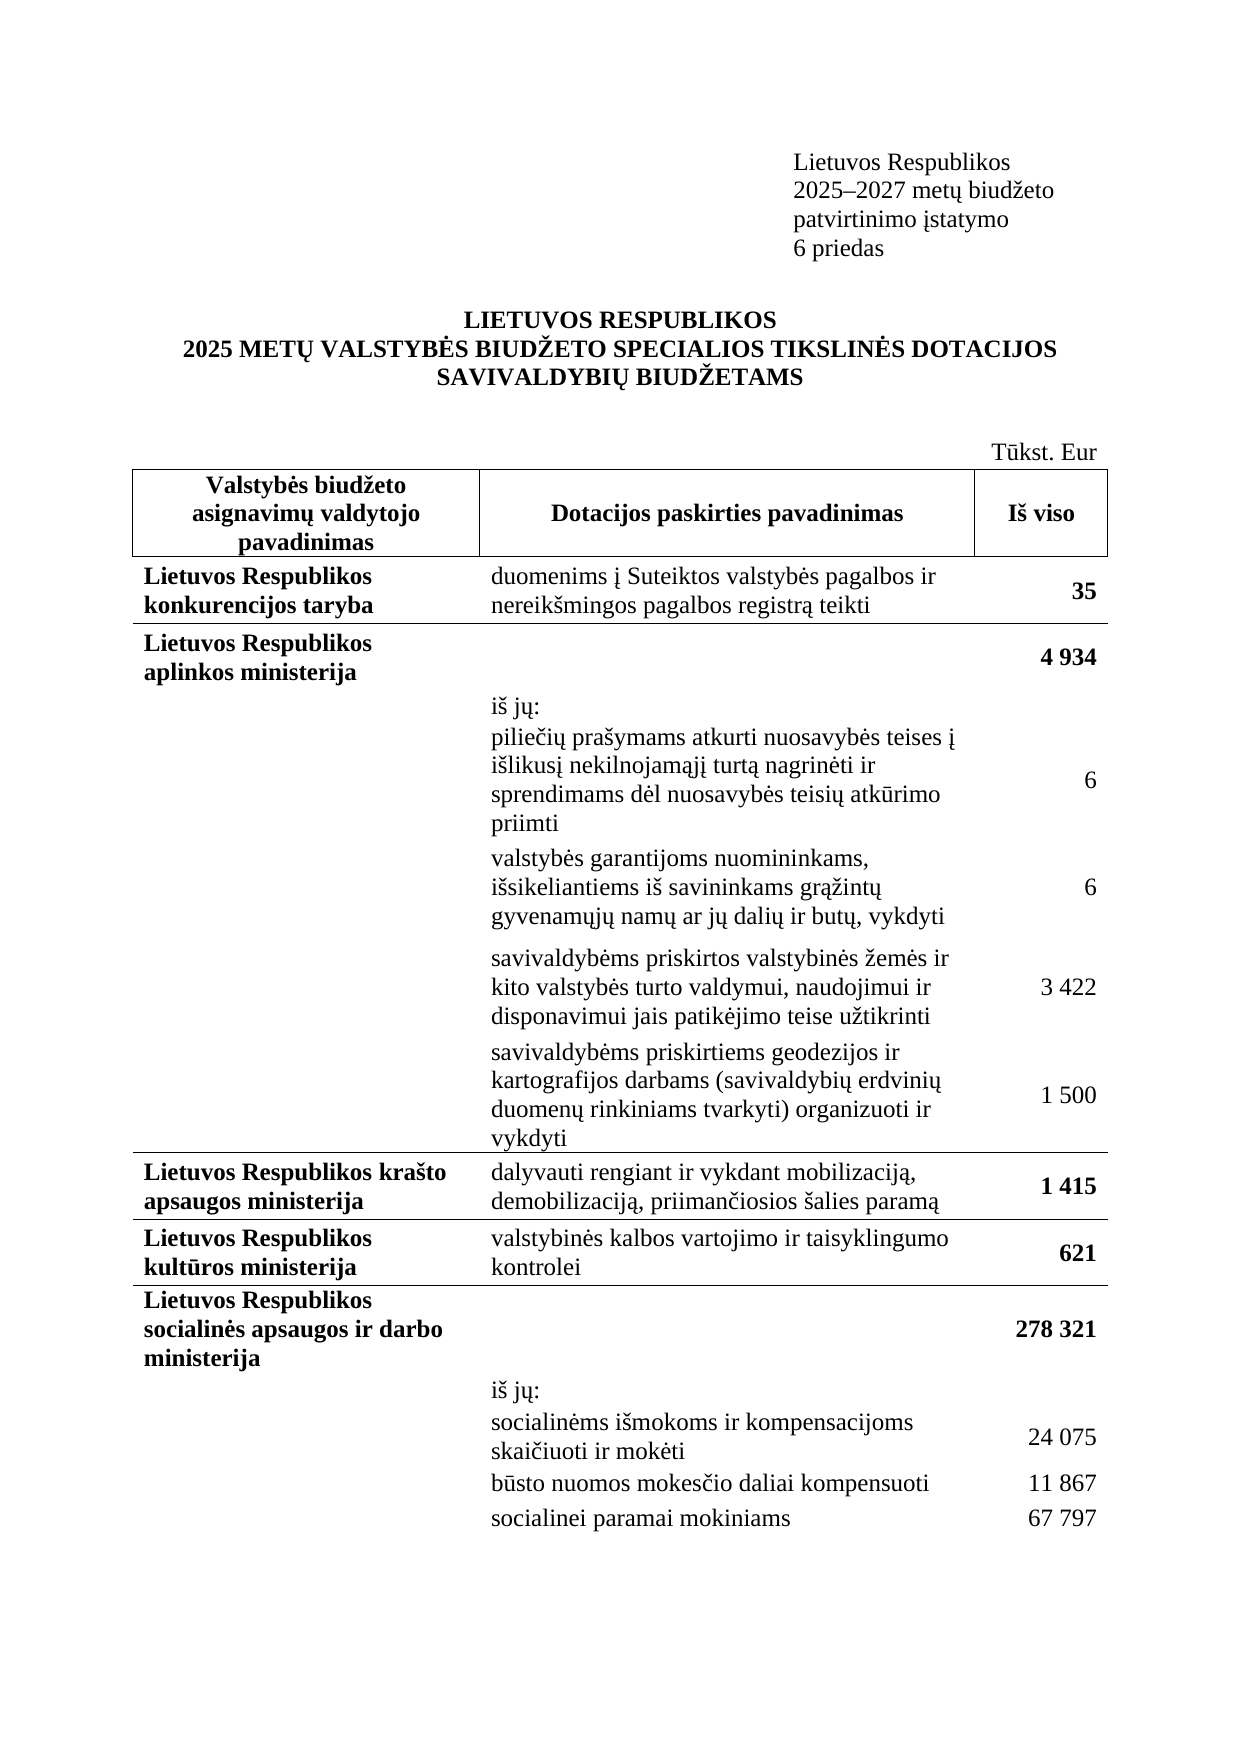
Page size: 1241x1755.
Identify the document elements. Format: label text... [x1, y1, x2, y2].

table_cell valstybinės kalbos vartojimo ir taisyklingumo kontrolei [480, 1220, 975, 1284]
table_cell 67 797 [975, 1500, 1108, 1536]
table_cell 35 [975, 557, 1108, 623]
text Lietuvos Respublikos [173, 147, 1122, 176]
table_cell Iš viso [975, 470, 1107, 556]
table_cell Dotacijos paskirties pavadinimas [480, 470, 974, 556]
table_cell [975, 1372, 1108, 1407]
table_cell 3 422 [975, 937, 1108, 1037]
table_cell valstybės garantijoms nuomininkams, išsikeliantiems iš savininkams grąžintų gyvenamųjų namų ar jų dalių ir butų, vykdyti [480, 837, 975, 937]
table_cell savivaldybėms priskirtos valstybinės žemės ir kito valstybės turto valdymui, naudojimui ir disponavimui jais patikėjimo teise užtikrinti [480, 937, 975, 1037]
table_cell duomenims į Suteiktos valstybės pagalbos ir nereikšmingos pagalbos registrą teikti [480, 557, 975, 623]
table_cell iš jų: [480, 689, 975, 722]
text LIETUVOS RESPUBLIKOS [118, 305, 1122, 334]
table_cell Lietuvos Respublikos krašto apsaugos ministerija [133, 1153, 479, 1219]
table_cell [133, 1407, 479, 1465]
table_cell Lietuvos Respublikos konkurencijos taryba [133, 557, 479, 623]
table_cell [480, 624, 975, 689]
table_header Tūkst. Eur [975, 434, 1108, 469]
table_cell [133, 722, 479, 837]
table_cell iš jų: [480, 1372, 975, 1407]
table_cell [133, 1465, 479, 1500]
table_cell 1 500 [975, 1037, 1108, 1152]
table_cell 621 [975, 1220, 1108, 1284]
table_cell 6 [975, 837, 1108, 937]
table_cell 1 415 [975, 1153, 1108, 1219]
table_cell Lietuvos Respublikos kultūros ministerija [133, 1220, 479, 1284]
table_cell socialinėms išmokoms ir kompensacijoms skaičiuoti ir mokėti [480, 1407, 975, 1465]
table_cell [133, 937, 479, 1037]
table_cell dalyvauti rengiant ir vykdant mobilizaciją, demobilizaciją, priimančiosios šalies paramą [480, 1153, 975, 1219]
table_cell [133, 1037, 479, 1152]
table_cell [975, 689, 1108, 722]
text 6 priedas [173, 233, 1122, 262]
table_cell piliečių prašymams atkurti nuosavybės teises į išlikusį nekilnojamąjį turtą nagrinėti ir sprendimams dėl nuosavybės teisių atkūrimo priimti [480, 722, 975, 837]
table_cell Valstybės biudžeto asignavimų valdytojo pavadinimas [133, 470, 479, 556]
table_cell [133, 1500, 479, 1536]
table_header [133, 434, 479, 469]
table_cell [133, 689, 479, 722]
text patvirtinimo įstatymo [173, 204, 1122, 233]
table_cell būsto nuomos mokesčio daliai kompensuoti [480, 1465, 975, 1500]
table_cell 6 [975, 722, 1108, 837]
table_cell [133, 837, 479, 937]
table_cell socialinei paramai mokiniams [480, 1500, 975, 1536]
text 2025–2027 metų biudžeto [173, 176, 1122, 204]
table_header [480, 434, 975, 469]
table_cell [480, 1286, 975, 1372]
table_cell 11 867 [975, 1465, 1108, 1500]
text 2025 METŲ VALSTYBĖS BIUDŽETO SPECIALIOS TIKSLINĖS DOTACIJOS SAVIVALDYBIŲ BIUDŽETAMS [118, 334, 1122, 391]
table_cell savivaldybėms priskirtiems geodezijos ir kartografijos darbams (savivaldybių erdvinių duomenų rinkiniams tvarkyti) organizuoti ir vykdyti [480, 1037, 975, 1152]
table_cell Lietuvos Respublikos socialinės apsaugos ir darbo ministerija [133, 1286, 479, 1372]
table_cell Lietuvos Respublikos aplinkos ministerija [133, 624, 479, 689]
table_cell 278 321 [975, 1286, 1108, 1372]
table_cell [133, 1372, 479, 1407]
table_cell 4 934 [975, 624, 1108, 689]
table_cell 24 075 [975, 1407, 1108, 1465]
